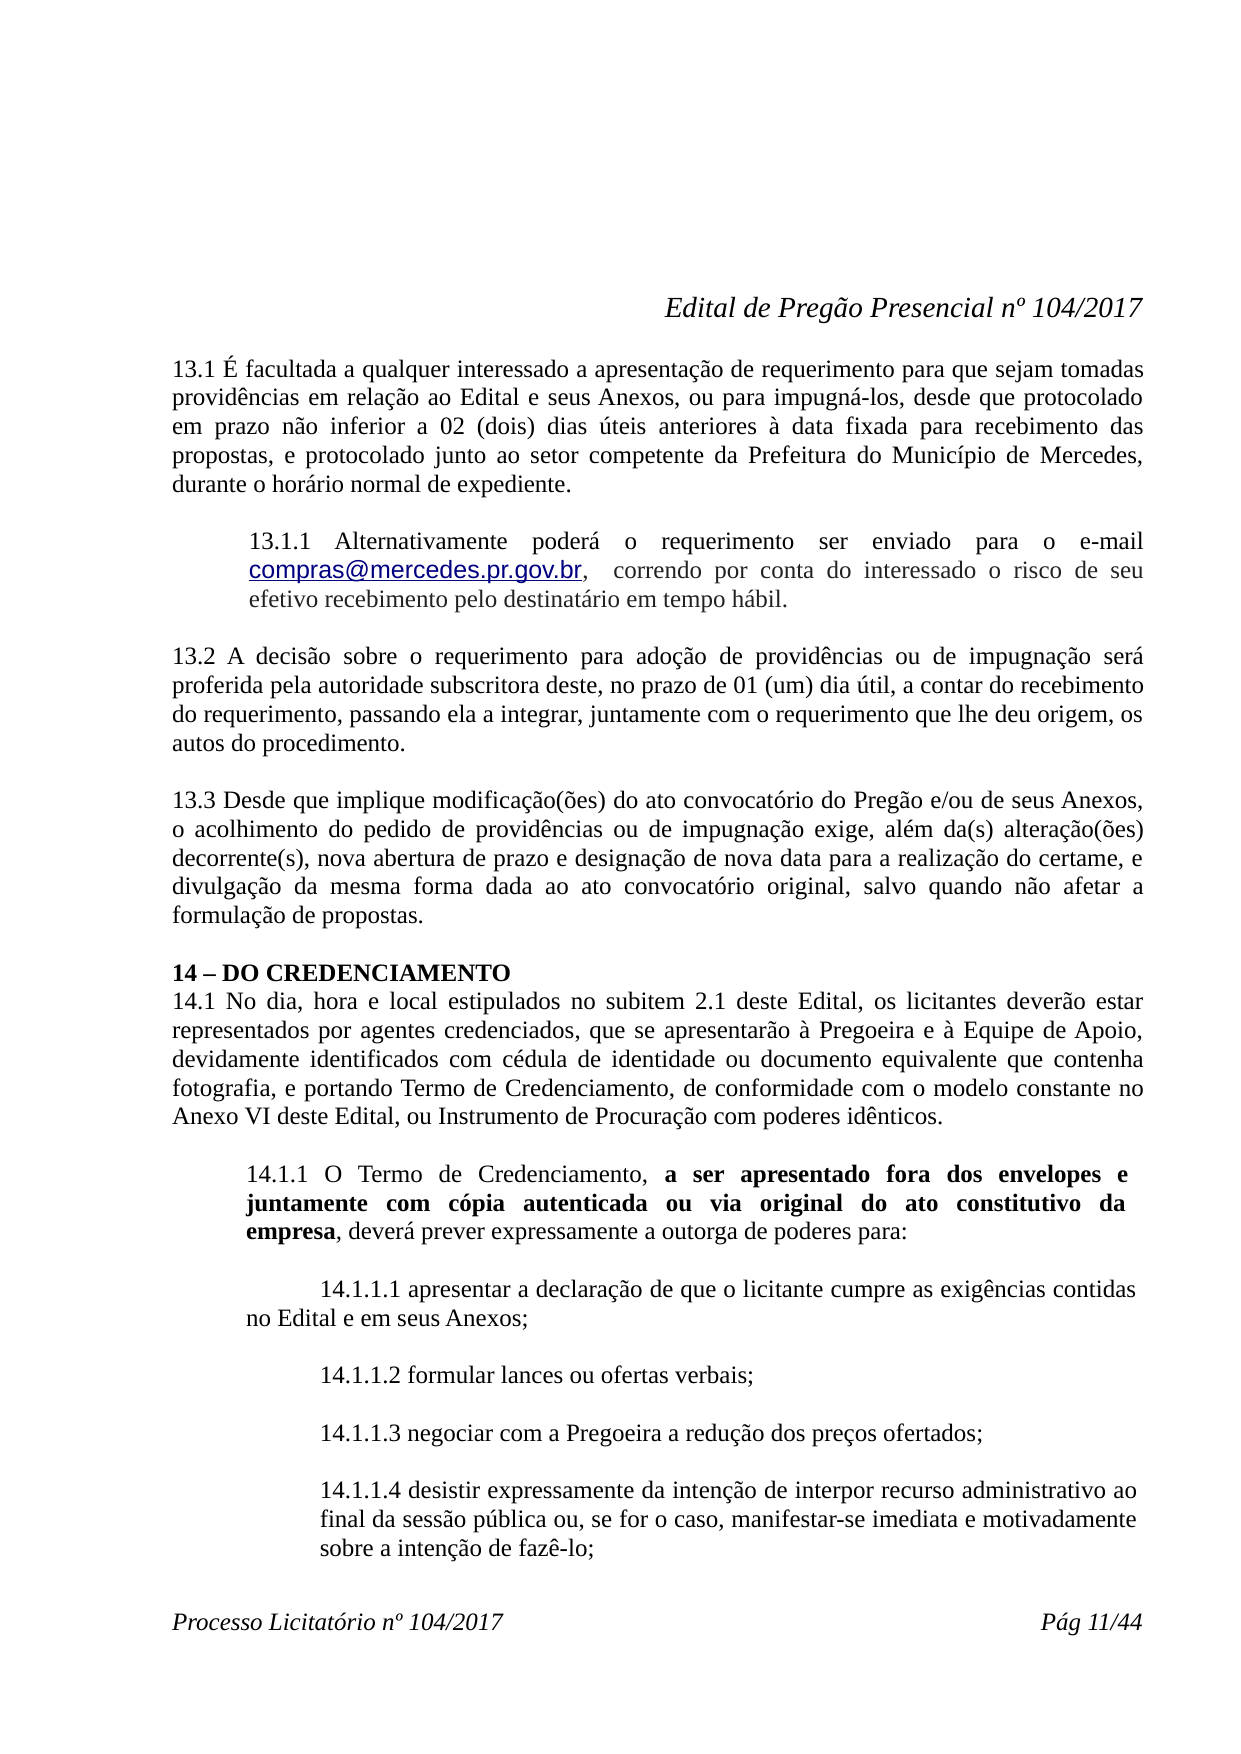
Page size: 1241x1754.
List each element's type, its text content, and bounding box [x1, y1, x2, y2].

text 13.2 A decisão sobre o requerimento para adoção de providências ou de impugnação será proferida pela autoridade subscritora deste, no prazo de 01 (um) dia útil, a contar do recebimento do requerimento, passando ela a integrar, juntamente com o requerimento que lhe deu origem, os autos do procedimento. [172, 641, 1145, 756]
text 13.1.1 Alternativamente poderá o requerimento ser enviado para o e-mail compras@mercedes.pr.gov.br, correndo por conta do interessado o risco de seu efetivo recebimento pelo destinatário em tempo hábil. [249, 526, 1145, 613]
text 14.1.1 O Termo de Credenciamento, a ser apresentado fora dos envelopes e juntamente com cópia autenticada ou via original do ato constitutivo da empresa, deverá prever expressamente a outorga de poderes para: [172, 1159, 1145, 1245]
text 13.3 Desde que implique modificação(ões) do ato convocatório do Pregão e/ou de seus Anexos, o acolhimento do pedido de providências ou de impugnação exige, além da(s) alteração(ões) decorrente(s), nova abertura de prazo e designação de nova data para a realização do certame, e divulgação da mesma forma dada ao ato convocatório original, salvo quando não afetar a formulação de propostas. [172, 785, 1145, 929]
text 14.1.1.1 apresentar a declaração de que o licitante cumpre as exigências contidas no Edital e em seus Anexos; [172, 1274, 1145, 1331]
text 13.1 É facultada a qualquer interessado a apresentação de requerimento para que sejam tomadas providências em relação ao Edital e seus Anexos, ou para impugná-los, desde que protocolado em prazo não inferior a 02 (dois) dias úteis anteriores à data fixada para recebimento das propostas, e protocolado junto ao setor competente da Prefeitura do Município de Mercedes, durante o horário normal de expediente. [172, 354, 1145, 497]
text 14.1.1.3 negociar com a Pregoeira a redução dos preços ofertados; [172, 1418, 1145, 1446]
text 14 – DO CREDENCIAMENTO [172, 958, 1145, 986]
text 14.1 No dia, hora e local estipulados no subitem 2.1 deste Edital, os licitantes deverão estar representados por agentes credenciados, que se apresentarão à Pregoeira e à Equipe de Apoio, devidamente identificados com cédula de identidade ou documento equivalente que contenha fotografia, e portando Termo de Credenciamento, de conformidade com o modelo constante no Anexo VI deste Edital, ou Instrumento de Procuração com poderes idênticos. [172, 986, 1145, 1130]
text 14.1.1.4 desistir expressamente da intenção de interpor recurso administrativo ao final da sessão pública ou, se for o caso, manifestar-se imediata e motivadamente sobre a intenção de fazê-lo; [172, 1475, 1145, 1561]
text 14.1.1.2 formular lances ou ofertas verbais; [172, 1360, 1145, 1389]
